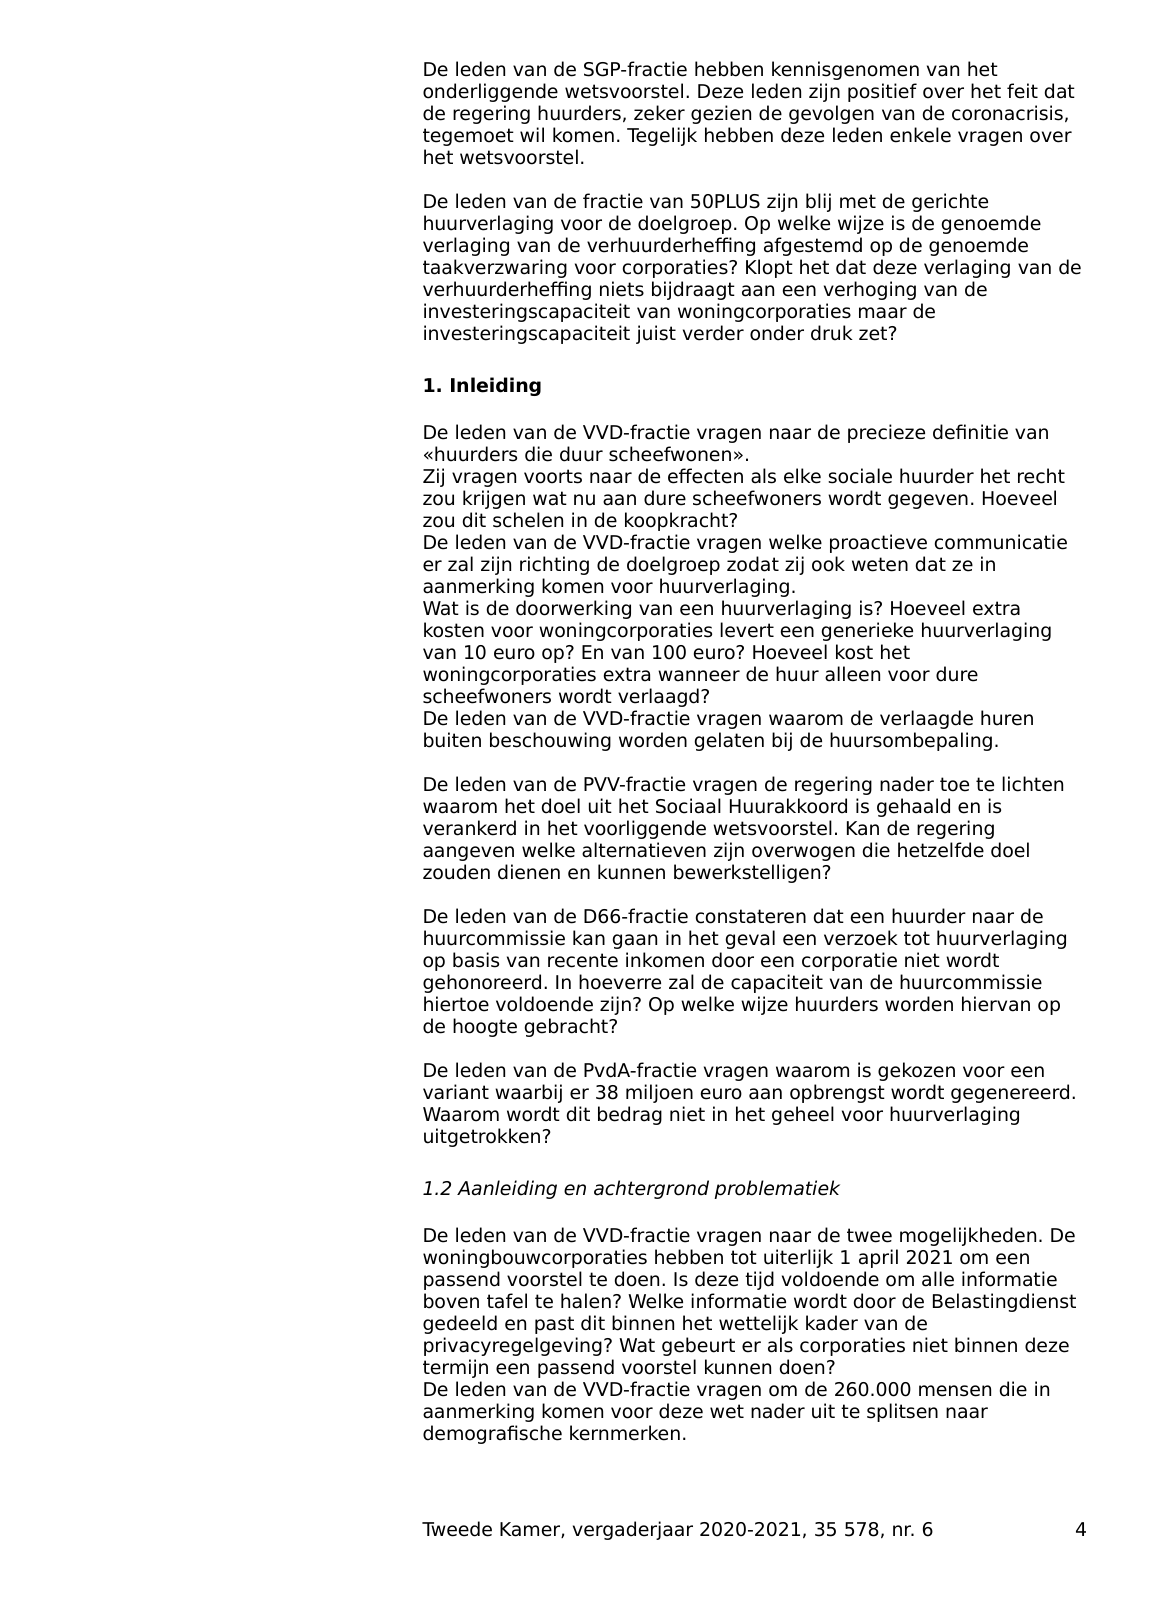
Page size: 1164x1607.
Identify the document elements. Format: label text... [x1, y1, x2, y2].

text Zij vragen voorts naar de effecten als elke sociale huurder het recht zou krijgen wat nu aan dure scheefwoners wordt gegeven. Hoeveel zou dit schelen in de koopkracht? [422, 466, 1087, 532]
text De leden van de SGP-fractie hebben kennisgenomen van het onderliggende wetsvoorstel. Deze leden zijn positief over het feit dat de regering huurders, zeker gezien de gevolgen van de coronacrisis, tegemoet wil komen. Tegelijk hebben deze leden enkele vragen over het wetsvoorstel. [422, 59, 1087, 169]
subtitle 1.2 Aanleiding en achtergrond problematiek [422, 1178, 1087, 1200]
text Wat is de doorwerking van een huurverlaging is? Hoeveel extra kosten voor woningcorporaties levert een generieke huurverlaging van 10 euro op? En van 100 euro? Hoeveel kost het woningcorporaties extra wanneer de huur alleen voor dure scheefwoners wordt verlaagd? [422, 598, 1087, 708]
text De leden van de PVV-fractie vragen de regering nader toe te lichten waarom het doel uit het Sociaal Huurakkoord is gehaald en is verankerd in het voorliggende wetsvoorstel. Kan de regering aangeven welke alternatieven zijn overwogen die hetzelfde doel zouden dienen en kunnen bewerkstelligen? [422, 774, 1087, 884]
text De leden van de VVD-fractie vragen naar de twee mogelijkheden. De woningbouwcorporaties hebben tot uiterlijk 1 april 2021 om een passend voorstel te doen. Is deze tijd voldoende om alle informatie boven tafel te halen? Welke informatie wordt door de Belastingdienst gedeeld en past dit binnen het wettelijk kader van de privacyregelgeving? Wat gebeurt er als corporaties niet binnen deze termijn een passend voorstel kunnen doen? [422, 1225, 1087, 1379]
text De leden van de VVD-fractie vragen welke proactieve communicatie er zal zijn richting de doelgroep zodat zij ook weten dat ze in aanmerking komen voor huurverlaging. [422, 532, 1087, 598]
text De leden van de VVD-fractie vragen om de 260.000 mensen die in aanmerking komen voor deze wet nader uit te splitsen naar demografische kernmerken. [422, 1379, 1087, 1445]
text De leden van de PvdA-fractie vragen waarom is gekozen voor een variant waarbij er 38 miljoen euro aan opbrengst wordt gegenereerd. Waarom wordt dit bedrag niet in het geheel voor huurverlaging uitgetrokken? [422, 1060, 1087, 1148]
subtitle 1. Inleiding [422, 375, 1087, 397]
text De leden van de D66-fractie constateren dat een huurder naar de huurcommissie kan gaan in het geval een verzoek tot huurverlaging op basis van recente inkomen door een corporatie niet wordt gehonoreerd. In hoeverre zal de capaciteit van de huurcommissie hiertoe voldoende zijn? Op welke wijze huurders worden hiervan op de hoogte gebracht? [422, 906, 1087, 1038]
text De leden van de VVD-fractie vragen waarom de verlaagde huren buiten beschouwing worden gelaten bij de huursombepaling. [422, 708, 1087, 752]
text De leden van de fractie van 50PLUS zijn blij met de gerichte huurverlaging voor de doelgroep. Op welke wijze is de genoemde verlaging van de verhuurderheffing afgestemd op de genoemde taakverzwaring voor corporaties? Klopt het dat deze verlaging van de verhuurderheffing niets bijdraagt aan een verhoging van de investeringscapaciteit van woningcorporaties maar de investeringscapaciteit juist verder onder druk zet? [422, 191, 1087, 345]
text De leden van de VVD-fractie vragen naar de precieze definitie van «huurders die duur scheefwonen». [422, 422, 1087, 466]
